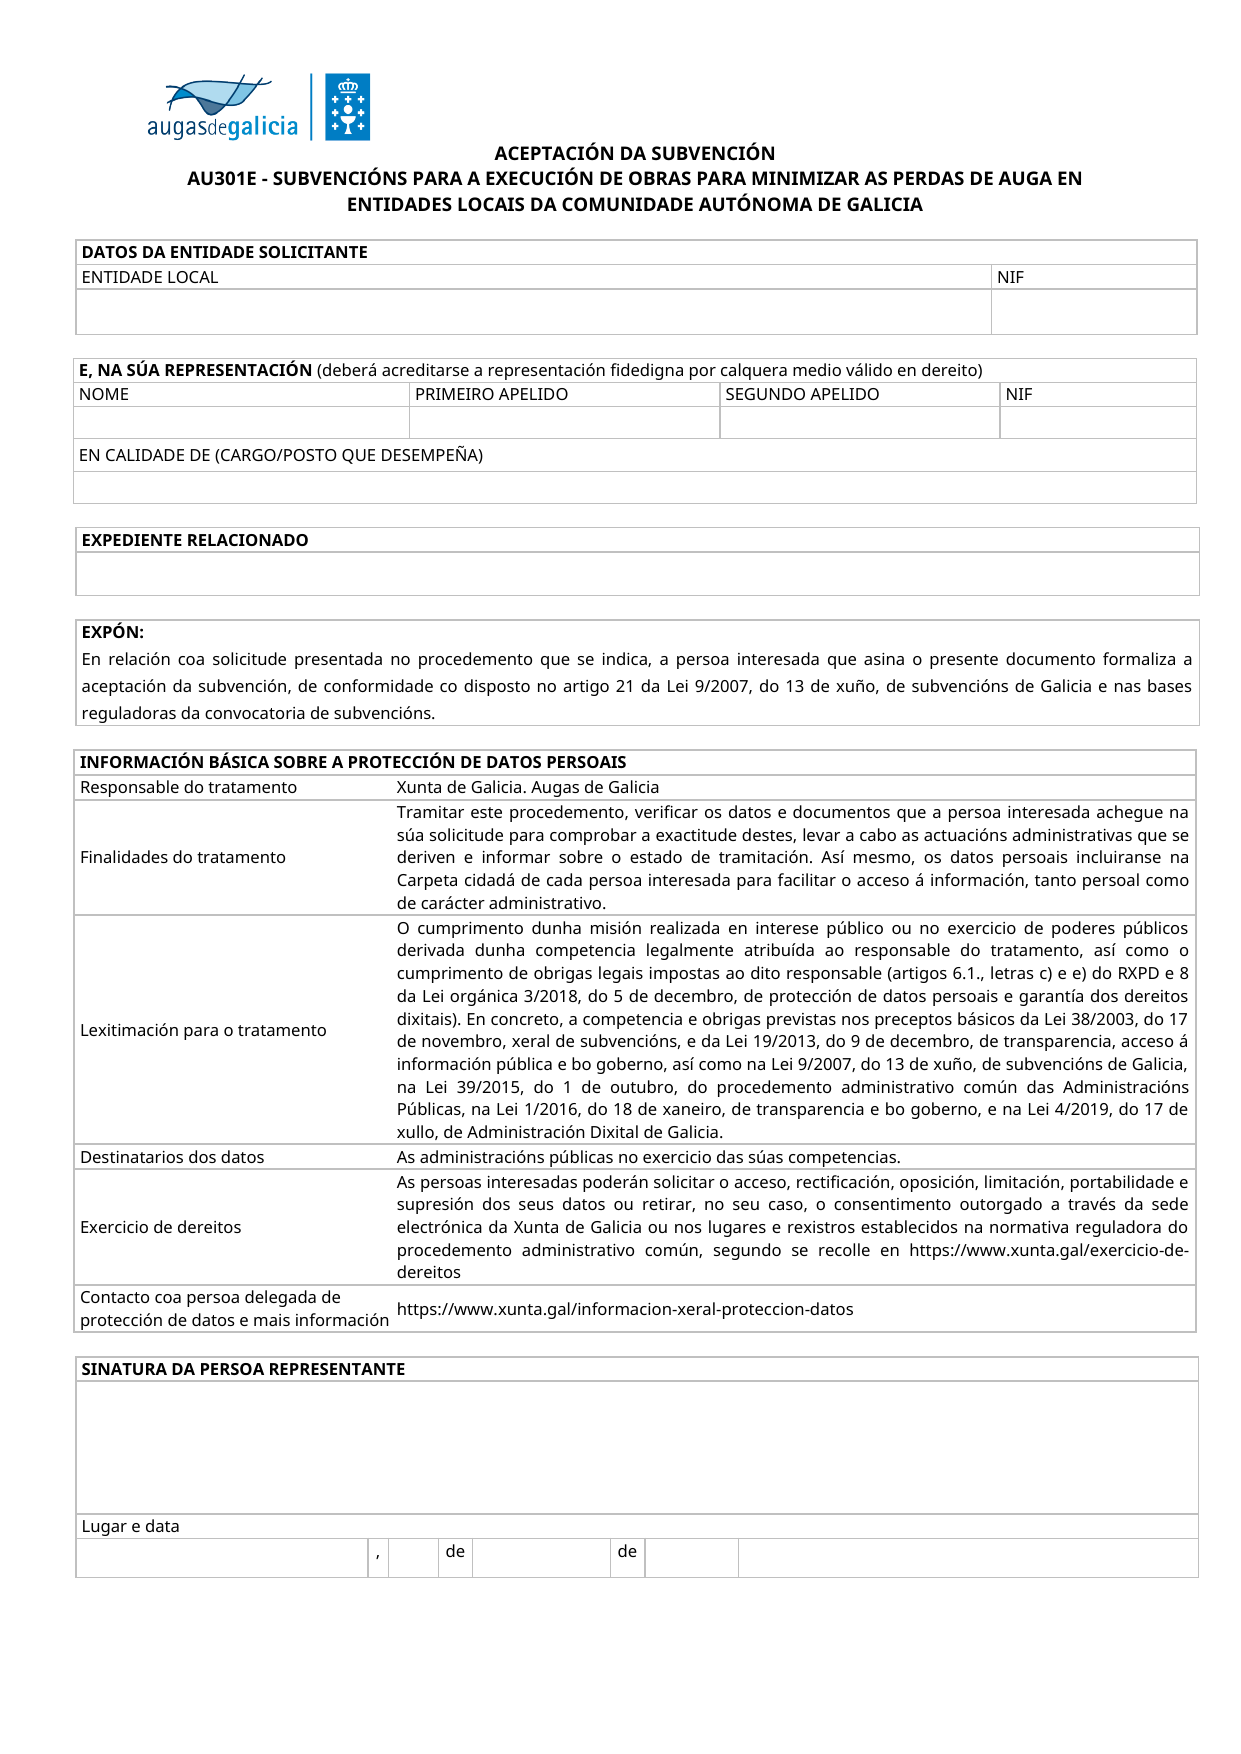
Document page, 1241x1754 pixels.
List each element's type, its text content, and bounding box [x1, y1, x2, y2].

table_cell Xunta de Galicia. Augas de Galicia [397, 776, 1195, 798]
table_header DATOS DA ENTIDADE SOLICITANTE [77, 241, 1196, 264]
table_header E, NA SÚA REPRESENTACIÓN (deberá acreditarse a representación fidedigna por calquera medio válido en dereito) [74, 359, 1196, 382]
picture [147, 73, 371, 141]
table_cell [77, 1539, 367, 1577]
table_cell [992, 290, 1196, 334]
table_cell de [611, 1539, 644, 1577]
table_cell ENTIDADE LOCAL [77, 265, 991, 288]
table_cell As administracións públicas no exercicio das súas competencias. [397, 1145, 1195, 1168]
table_cell Responsable do tratamento [75, 776, 397, 798]
table_cell Lexitimación para o tratamento [75, 916, 397, 1143]
table_cell PRIMEIRO APELIDO [410, 383, 719, 406]
table_cell EN CALIDADE DE (CARGO/POSTO QUE DESEMPEÑA) [74, 439, 1196, 471]
table_cell O cumprimento dunha misión realizada en interese público ou no exercicio de poderes públicos derivada dunha competencia legalmente atribuída ao responsable do tratamento, así como o cumprimento de obrigas legais impostas ao dito responsable (artigos 6.1., letras c) e e) do RXPD e 8 da Lei orgánica 3/2018, do 5 de decembro, de protección de datos persoais e garantía dos dereitos dixitais). En concreto, a competencia e obrigas previstas nos preceptos básicos da Lei 38/2003, do 17 de novembro, xeral de subvencións, e da Lei 19/2013, do 9 de decembro, de transparencia, acceso á información pública e bo goberno, así como na Lei 9/2007, do 13 de xuño, de subvencións de Galicia, na Lei 39/2015, do 1 de outubro, do procedemento administrativo común das Administracións Públicas, na Lei 1/2016, do 18 de xaneiro, de transparencia e bo goberno, e na Lei 4/2019, do 17 de xullo, de Administración Dixital de Galicia. [397, 916, 1195, 1143]
table_cell [389, 1539, 438, 1577]
table_cell https://www.xunta.gal/informacion-xeral-proteccion-datos [397, 1286, 1195, 1331]
table_cell [410, 407, 719, 438]
table_cell [77, 1382, 1198, 1513]
table_cell , [369, 1539, 388, 1577]
table_cell [1001, 407, 1196, 438]
table_cell [473, 1539, 610, 1577]
table_header INFORMACIÓN BÁSICA SOBRE A PROTECCIÓN DE DATOS PERSOAIS [75, 751, 1195, 774]
table_cell As persoas interesadas poderán solicitar o acceso, rectificación, oposición, limitación, portabilidade e supresión dos seus datos ou retirar, no seu caso, o consentimento outorgado a través da sede electrónica da Xunta de Galicia ou nos lugares e rexistros establecidos na normativa reguladora do procedemento administrativo común, segundo se recolle en https://www.xunta.gal/exercicio-de-dereitos [397, 1170, 1195, 1284]
table_cell [77, 290, 991, 334]
table_cell NIF [1001, 383, 1196, 406]
table_cell de [439, 1539, 472, 1577]
table_cell Destinatarios dos datos [75, 1145, 397, 1168]
table_cell Tramitar este procedemento, verificar os datos e documentos que a persoa interesada achegue na súa solicitude para comprobar a exactitude destes, levar a cabo as actuacións administrativas que se deriven e informar sobre o estado de tramitación. Así mesmo, os datos persoais incluiranse na Carpeta cidadá de cada persoa interesada para facilitar o acceso á información, tanto persoal como de carácter administrativo. [397, 801, 1195, 914]
table_header EXPEDIENTE RELACIONADO [77, 528, 1199, 551]
table_cell [721, 407, 999, 438]
table_cell Finalidades do tratamento [75, 801, 397, 914]
table_cell [77, 553, 1199, 594]
table_cell Contacto coa persoa delegada de protección de datos e mais información [75, 1286, 397, 1331]
table_cell SEGUNDO APELIDO [721, 383, 999, 406]
table_header EXPÓN: En relación coa solicitude presentada no procedemento que se indica, a persoa interesada que asina o presente documento formaliza a aceptación da subvención, de conformidade co disposto no artigo 21 da Lei 9/2007, do 13 de xuño, de subvencións de Galicia e nas bases reguladoras da convocatoria de subvencións. [77, 621, 1199, 725]
table_cell Exercicio de dereitos [75, 1170, 397, 1284]
table_cell [739, 1539, 1198, 1577]
table_header SINATURA DA PERSOA REPRESENTANTE [77, 1358, 1198, 1380]
table_cell NIF [992, 265, 1196, 288]
table_cell NOME [74, 383, 409, 406]
table_cell Lugar e data [77, 1515, 1198, 1538]
table_cell [74, 407, 409, 438]
table_cell [74, 472, 1196, 503]
table_cell [646, 1539, 738, 1577]
